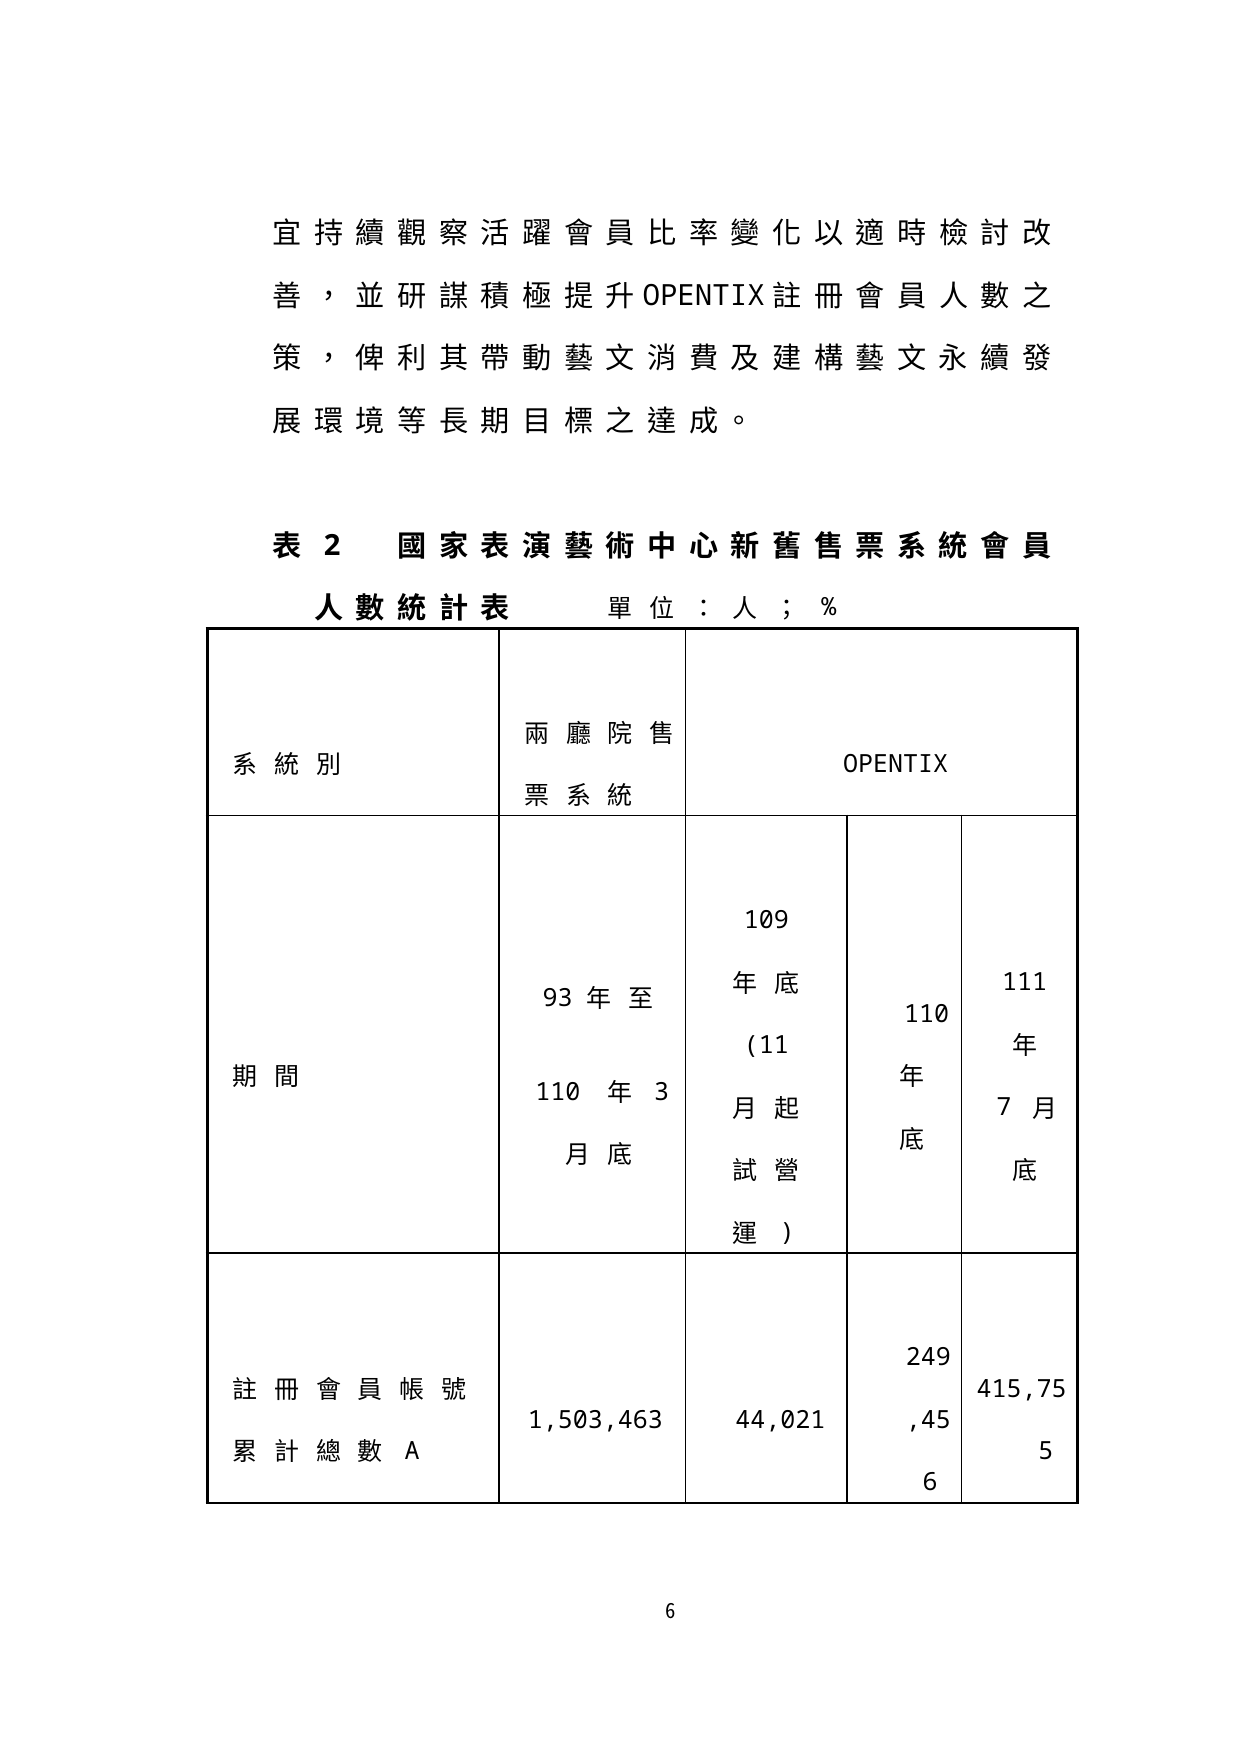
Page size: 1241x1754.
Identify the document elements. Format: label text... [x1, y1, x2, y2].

table_cell 1,503,463 [500, 1254, 685, 1502]
table_cell 110年底 [848, 816, 961, 1252]
text 表2 國家表演藝術中心新舊售票系統會員人數統計表 單位：人；% [159, 502, 1058, 627]
table_cell 93年至 110年3月底 [500, 816, 685, 1252]
text 宜持續觀察活躍會員比率變化以適時檢討改善，並研謀積極提升OPENTIX註冊會員人數之策，俾利其帶動藝文消費及建構藝文永續發展環境等長期目標之達成。 [242, 189, 1058, 439]
table_cell 109年底(11月起試營運) [686, 816, 846, 1252]
table_header 系統別 [209, 630, 498, 814]
table_cell 249,456 [848, 1254, 961, 1502]
table_header 兩廳院售票系統 [500, 630, 685, 814]
table_header OPENTIX [686, 630, 1076, 814]
table_cell 415,755 [962, 1254, 1076, 1502]
table_cell 44,021 [686, 1254, 846, 1502]
table_cell 註冊會員帳號累計總數A [209, 1254, 498, 1502]
table_cell 111年 7月底 [962, 816, 1076, 1252]
table_cell 期間 [209, 816, 498, 1252]
